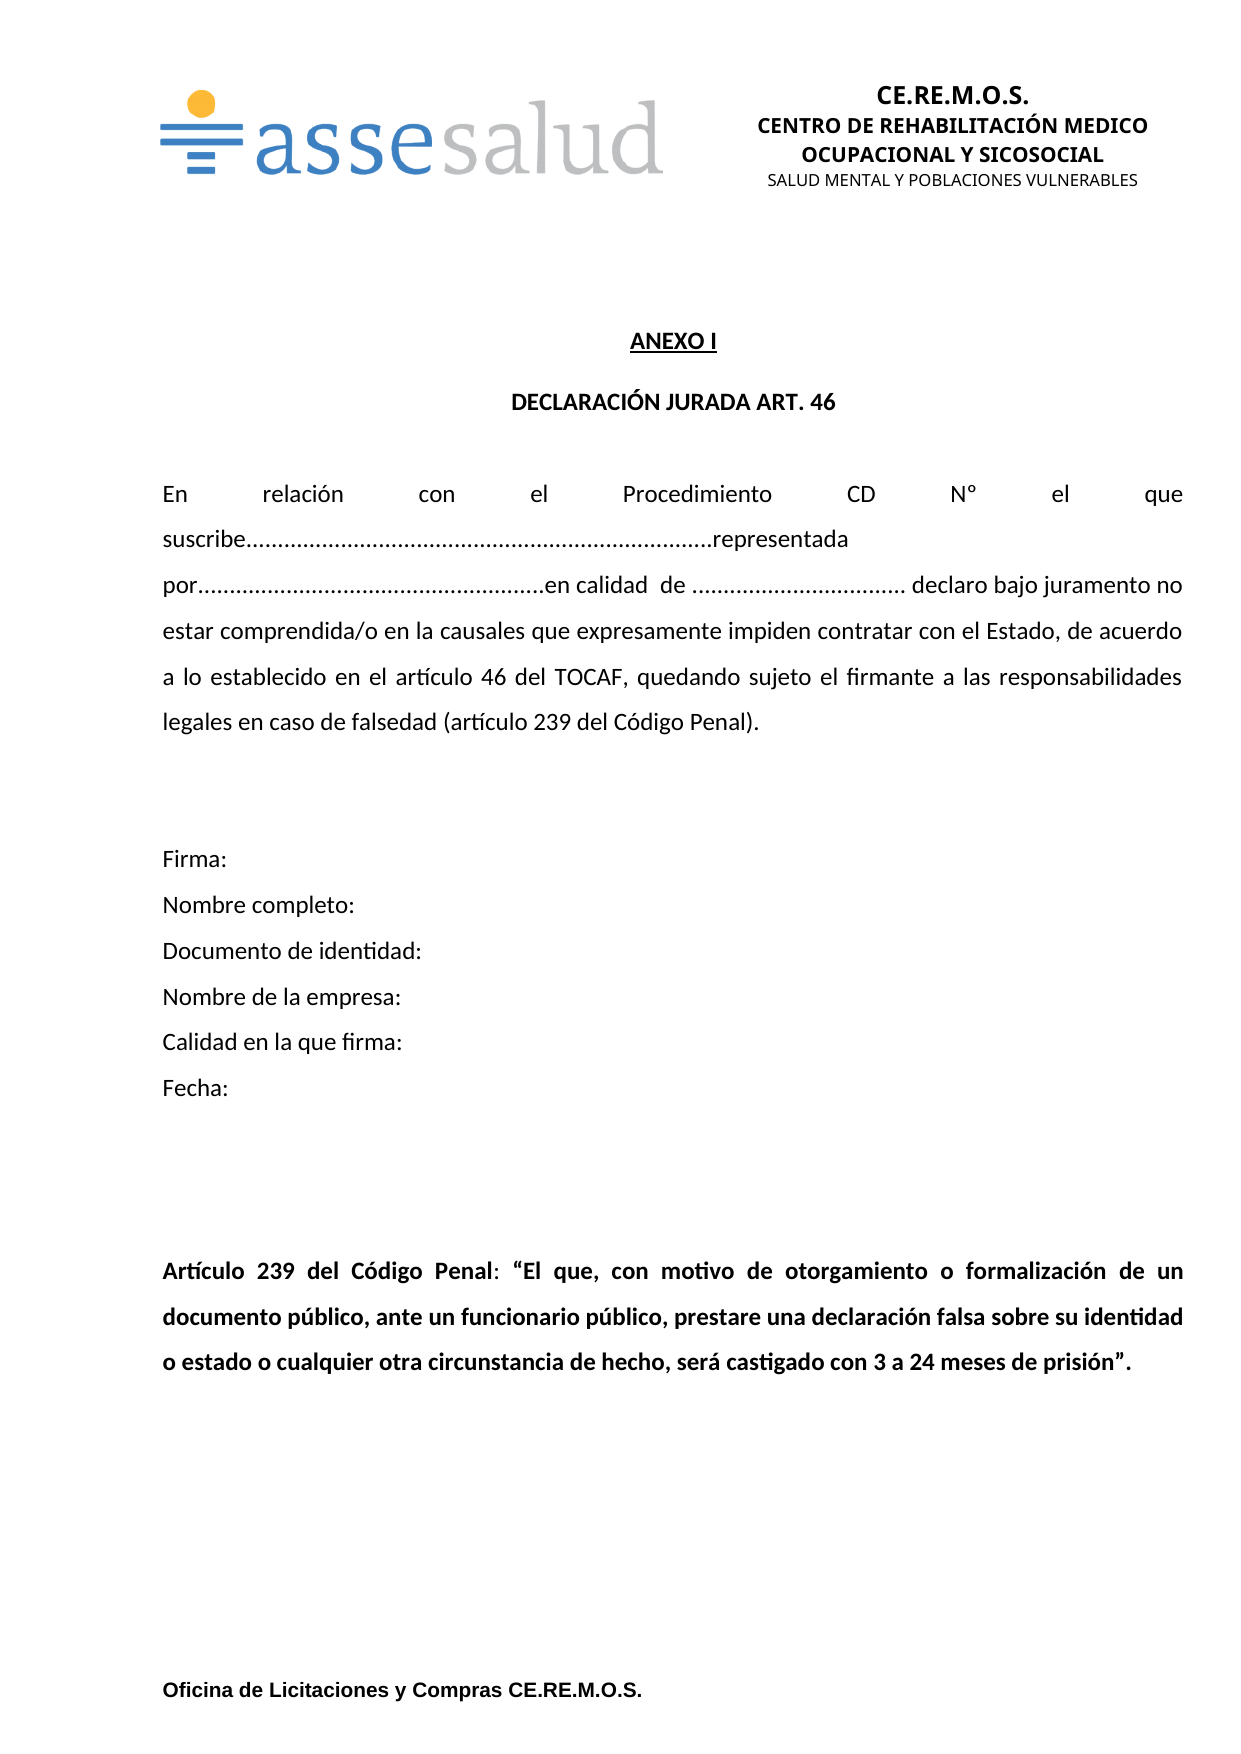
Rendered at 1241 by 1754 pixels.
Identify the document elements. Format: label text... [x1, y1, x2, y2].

text En relación con el Procedimiento CD Nº el que suscribe..........................................................................representada por.......................................................en calidad de .................................. declaro bajo juramento no estar comprendida/o en la causales que expresamente impiden contratar con el Estado, de acuerdo a lo establecido en el artículo 46 del TOCAF, quedando sujeto el firmante a las responsabilidades legales en caso de falsedad (artículo 239 del Código Penal). [162, 478, 1184, 737]
text Fecha: [162, 1072, 1184, 1103]
text ANEXO I [162, 325, 1184, 356]
text Firma: [162, 843, 1184, 874]
picture [153, 82, 665, 194]
text Nombre de la empresa: [162, 981, 1184, 1011]
text Calidad en la que firma: [162, 1026, 1184, 1057]
text Documento de identidad: [162, 935, 1184, 966]
text DECLARACIÓN JURADA ART. 46 [162, 386, 1184, 417]
text Nombre completo: [162, 889, 1184, 920]
text Artículo 239 del Código Penal: “El que, con motivo de otorgamiento o formalización de un documento público, ante un funcionario público, prestare una declaración falsa sobre su identidad o estado o cualquier otra circunstancia de hecho, será castigado con 3 a 24 meses de prisión”. [162, 1255, 1184, 1377]
